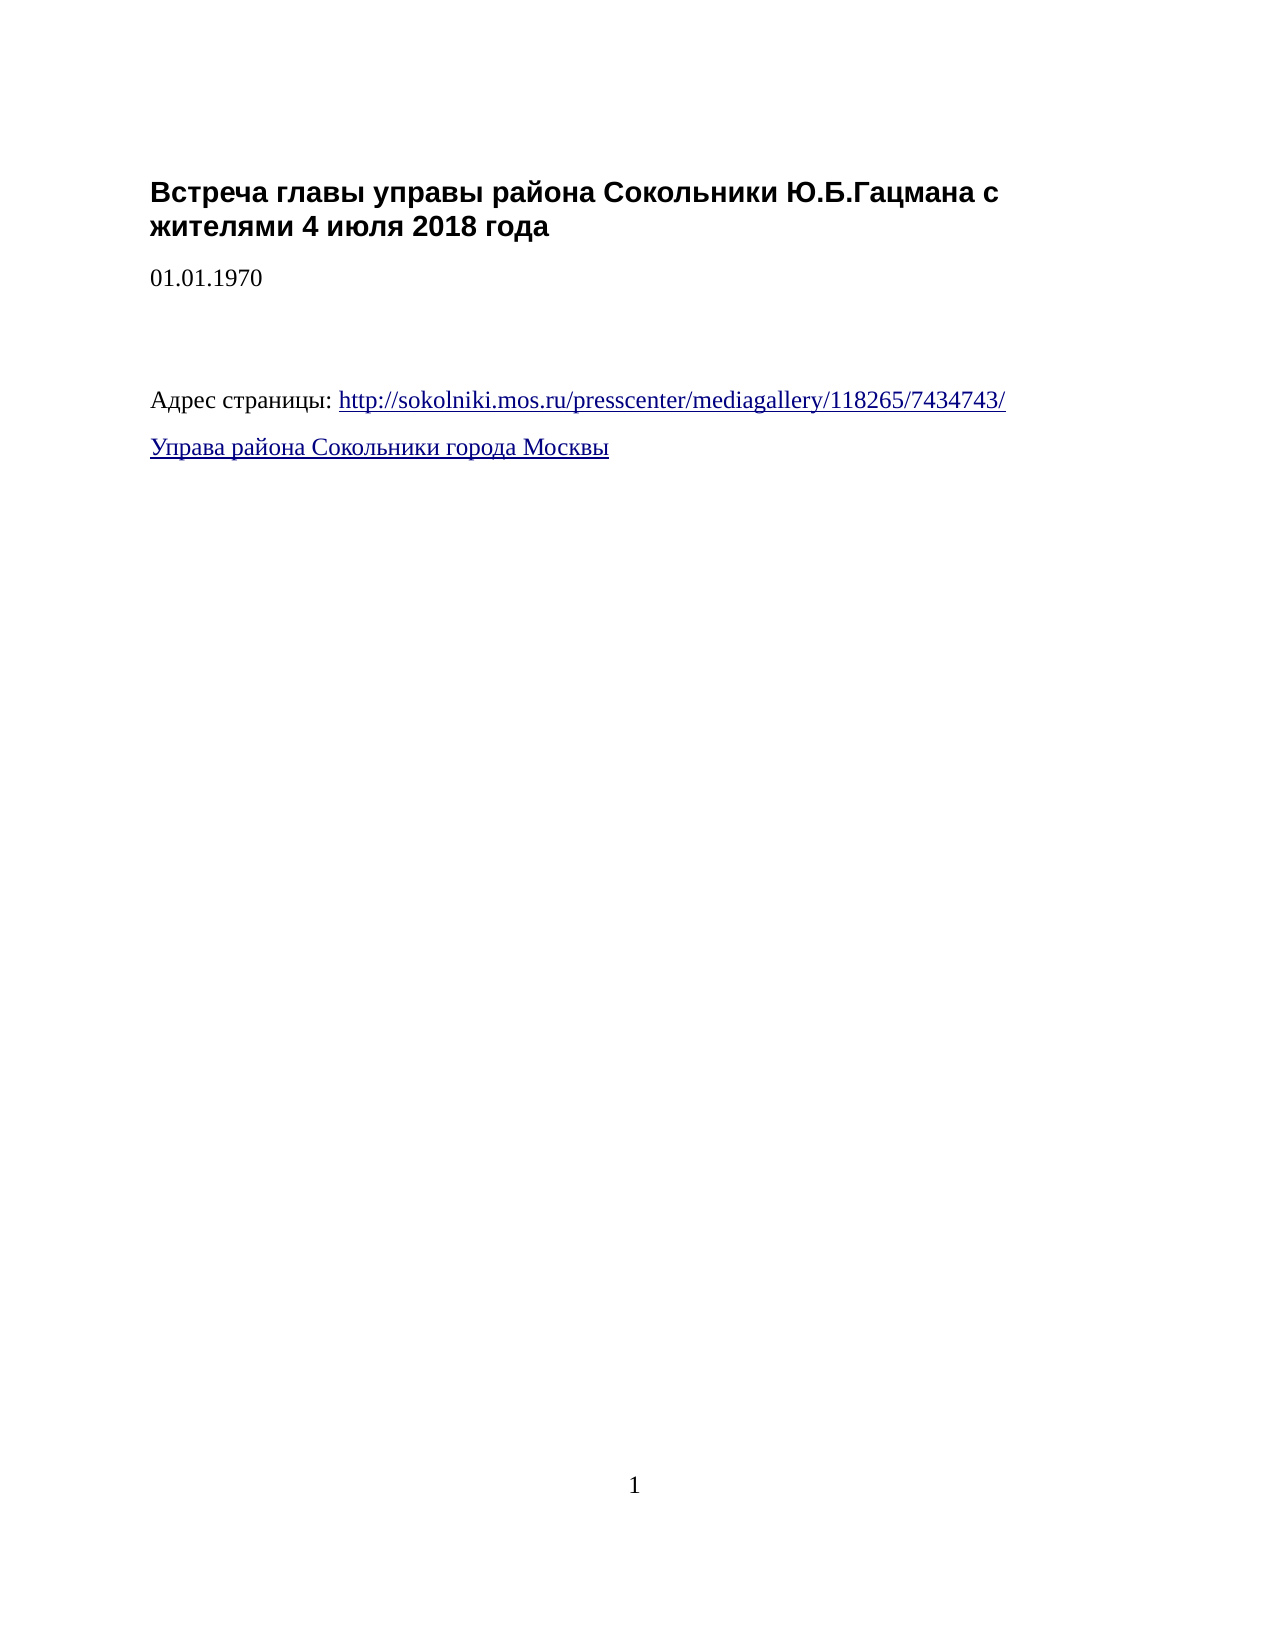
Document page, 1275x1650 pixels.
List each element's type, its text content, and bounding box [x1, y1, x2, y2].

text Адрес страницы: http://sokolniki.mos.ru/presscenter/mediagallery/118265/7434743/ [150, 386, 1125, 414]
text Управа района Сокольники города Москвы [150, 432, 1125, 461]
text 01.01.1970 [150, 263, 1125, 292]
subtitle Встреча главы управы района Сокольники Ю.Б.Гацмана с жителями 4 июля 2018 года [150, 175, 1125, 242]
